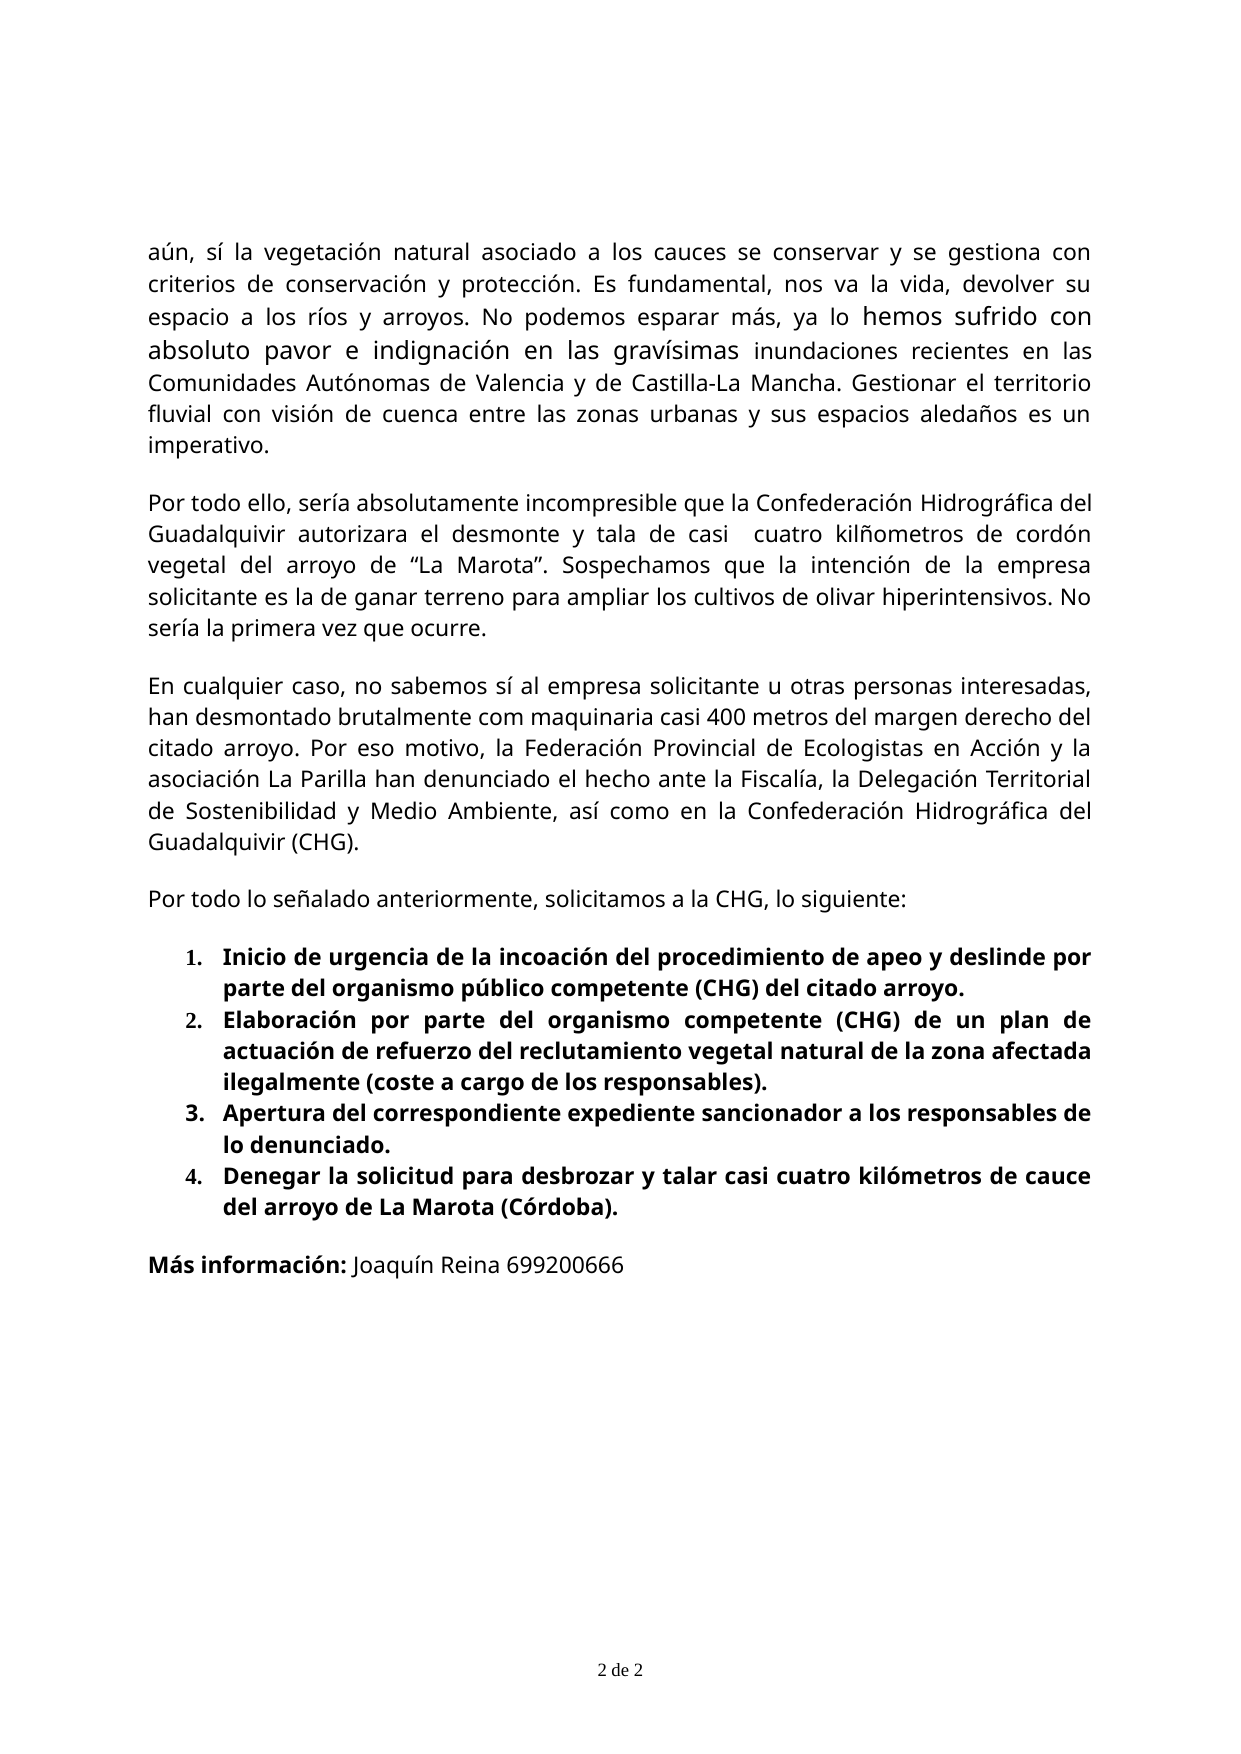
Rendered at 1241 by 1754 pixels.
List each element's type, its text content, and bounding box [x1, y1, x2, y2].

list Inicio de urgencia de la incoación del procedimiento de apeo y deslinde por parte del organismo público competente (CHG) del citado arroyo. [185, 941, 1092, 1003]
list Apertura del correspondiente expediente sancionador a los responsables de lo denunciado. [185, 1097, 1092, 1160]
text Más información: Joaquín Reina 699200666 [148, 1249, 1092, 1280]
list Denegar la solicitud para desbrozar y talar casi cuatro kilómetros de cauce del arroyo de La Marota (Córdoba). [185, 1160, 1092, 1222]
list Elaboración por parte del organismo competente (CHG) de un plan de actuación de refuerzo del reclutamiento vegetal natural de la zona afectada ilegalmente (coste a cargo de los responsables). [185, 1003, 1092, 1097]
text aún, sí la vegetación natural asociado a los cauces se conservar y se gestiona con criterios de conservación y protección. Es fundamental, nos va la vida, devolver su espacio a los ríos y arroyos. No podemos esparar más, ya lo hemos sufrido con absoluto pavor e indignación en las gravísimas inundaciones recientes en las Comunidades Autónomas de Valencia y de Castilla-La Mancha. Gestionar el territorio fluvial con visión de cuenca entre las zonas urbanas y sus espacios aledaños es un imperativo. [148, 236, 1092, 461]
text En cualquier caso, no sabemos sí al empresa solicitante u otras personas interesadas, han desmontado brutalmente com maquinaria casi 400 metros del margen derecho del citado arroyo. Por eso motivo, la Federación Provincial de Ecologistas en Acción y la asociación La Parilla han denunciado el hecho ante la Fiscalía, la Delegación Territorial de Sostenibilidad y Medio Ambiente, así como en la Confederación Hidrográfica del Guadalquivir (CHG). [148, 669, 1092, 857]
text Por todo ello, sería absolutamente incompresible que la Confederación Hidrográfica del Guadalquivir autorizara el desmonte y tala de casi cuatro kilñometros de cordón vegetal del arroyo de “La Marota”. Sospechamos que la intención de la empresa solicitante es la de ganar terreno para ampliar los cultivos de olivar hiperintensivos. No sería la primera vez que ocurre. [148, 487, 1092, 643]
text Por todo lo señalado anteriormente, solicitamos a la CHG, lo siguiente: [148, 883, 1092, 915]
